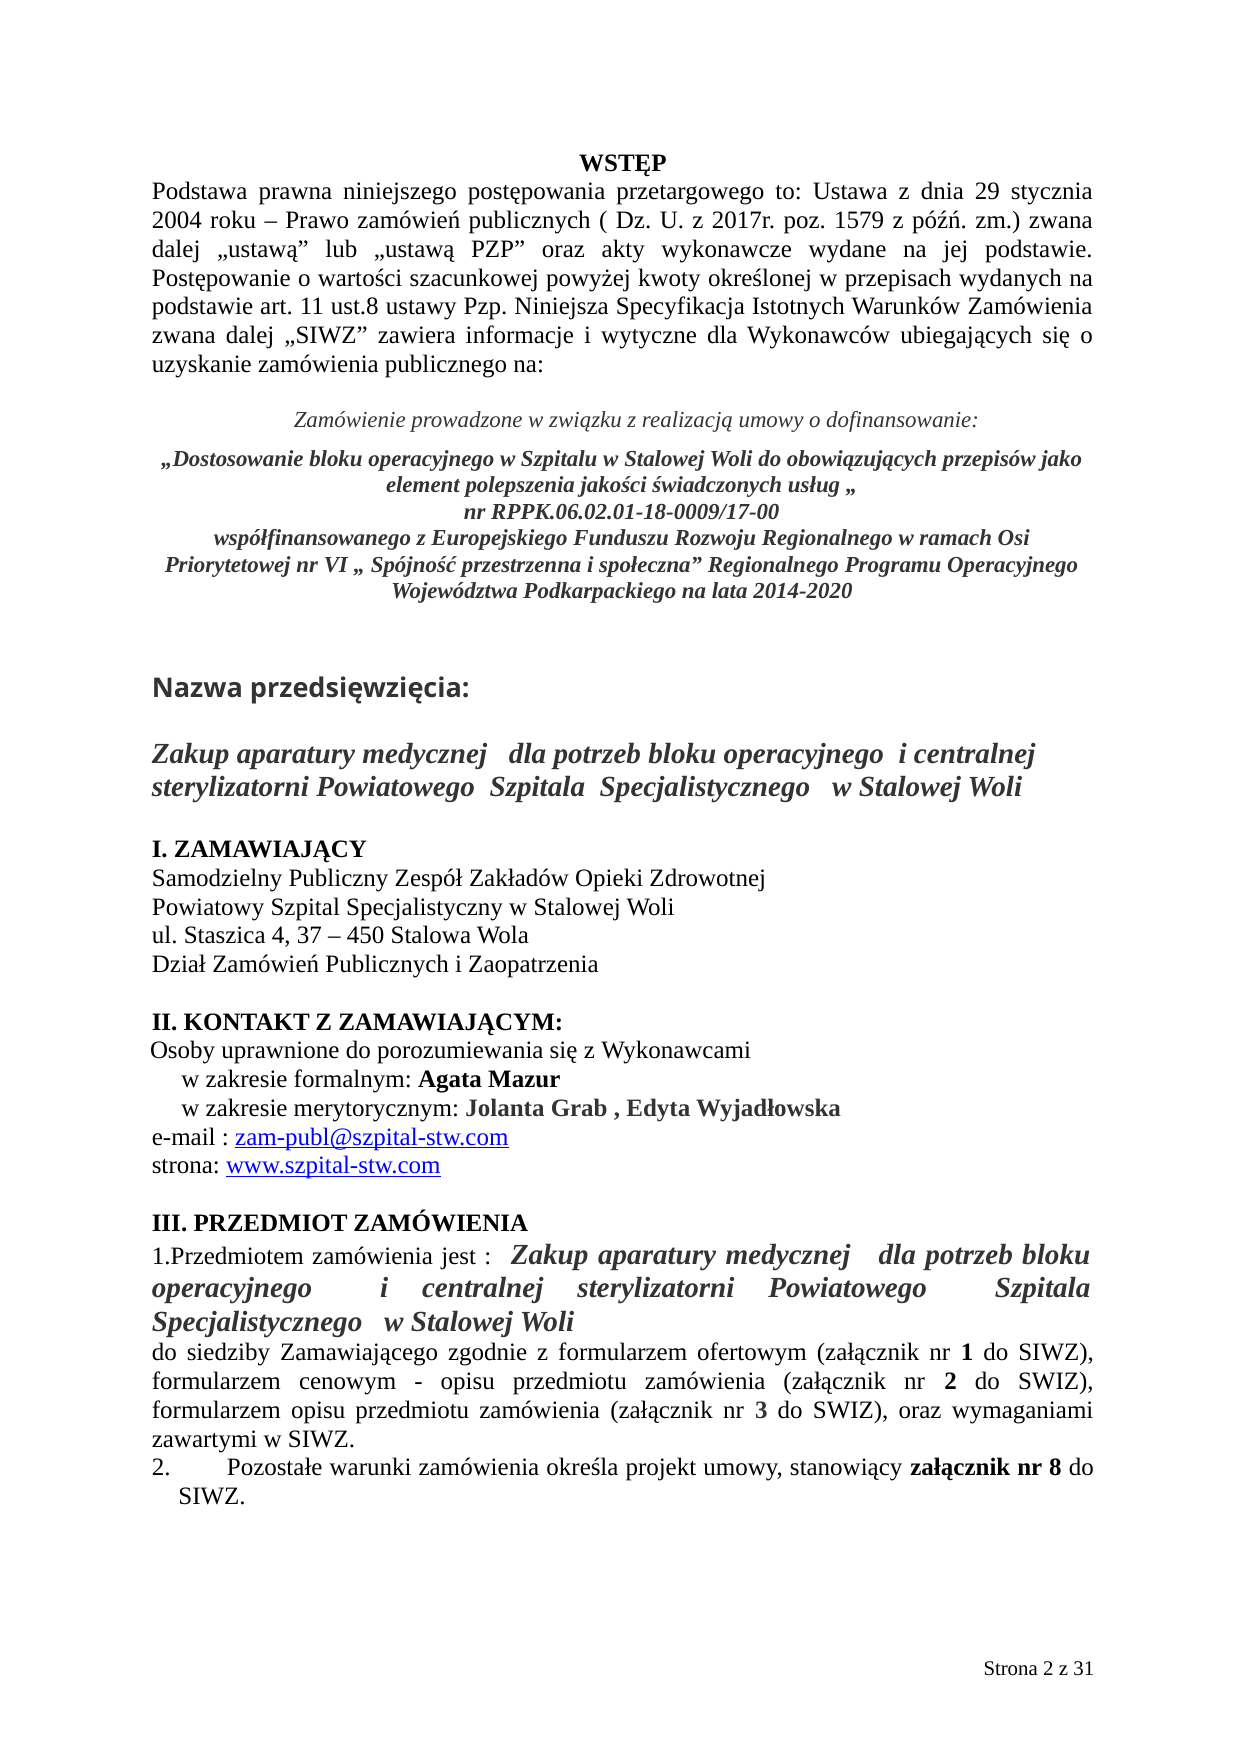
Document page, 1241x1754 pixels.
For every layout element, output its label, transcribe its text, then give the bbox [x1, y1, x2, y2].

text „Dostosowanie bloku operacyjnego w Szpitalu w Stalowej Woli do obowiązujących przepisów jako element polepszenia jakości świadczonych usług „ [152, 445, 1094, 498]
text II. KONTAKT Z ZAMAWIAJĄCYM: [152, 1007, 1094, 1036]
text Podstawa prawna niniejszego postępowania przetargowego to: Ustawa z dnia 29 stycznia 2004 roku – Prawo zamówień publicznych ( Dz. U. z 2017r. poz. 1579 z późń. zm.) zwana dalej „ustawą” lub „ustawą PZP” oraz akty wykonawcze wydane na jej podstawie. Postępowanie o wartości szacunkowej powyżej kwoty określonej w przepisach wydanych na podstawie art. 11 ust.8 ustawy Pzp. Niniejsza Specyfikacja Istotnych Warunków Zamówienia zwana dalej „SIWZ” zawiera informacje i wytyczne dla Wykonawców ubiegających się o uzyskanie zamówienia publicznego na: [152, 176, 1094, 378]
text strona: www.szpital-stw.com [152, 1151, 1094, 1179]
list 1.Przedmiotem zamówienia jest : Zakup aparatury medycznej dla potrzeb bloku operacyjnego i centralnej sterylizatorni Powiatowego Szpitala Specjalistycznego w Stalowej Woli [150, 1237, 1094, 1337]
text e-mail : zam-publ@szpital-stw.com [152, 1122, 1094, 1151]
text Osoby uprawnione do porozumiewania się z Wykonawcami [150, 1036, 1094, 1064]
text w zakresie merytorycznym: Jolanta Grab , Edyta Wyjadłowska [176, 1093, 1094, 1122]
text nr RPPK.06.02.01-18-0009/17-00 [152, 498, 1094, 524]
text III. PRZEDMIOT ZAMÓWIENIA [152, 1208, 1094, 1237]
text współfinansowanego z Europejskiego Funduszu Rozwoju Regionalnego w ramach Osi Priorytetowej nr VI „ Spójność przestrzenna i społeczna” Regionalnego Programu Operacyjnego Województwa Podkarpackiego na lata 2014-2020 [152, 524, 1094, 603]
text Powiatowy Szpital Specjalistyczny w Stalowej Woli [152, 892, 1094, 921]
text WSTĘP [152, 148, 1094, 176]
text ul. Staszica 4, 37 – 450 Stalowa Wola [152, 921, 1094, 949]
text Zakup aparatury medycznej dla potrzeb bloku operacyjnego i centralnej sterylizatorni Powiatowego Szpitala Specjalistycznego w Stalowej Woli [152, 736, 1094, 803]
list do siedziby Zamawiającego zgodnie z formularzem ofertowym (załącznik nr 1 do SIWZ), formularzem cenowym - opisu przedmiotu zamówienia (załącznik nr 2 do SWIZ), formularzem opisu przedmiotu zamówienia (załącznik nr 3 do SWIZ), oraz wymaganiami zawartymi w SIWZ. [152, 1337, 1094, 1452]
text w zakresie formalnym: Agata Mazur [176, 1064, 1094, 1093]
list Pozostałe warunki zamówienia określa projekt umowy, stanowiący załącznik nr 8 do SIWZ. [152, 1452, 1094, 1510]
text Nazwa przedsięwzięcia: [152, 668, 1094, 705]
text I. ZAMAWIAJĄCY [152, 834, 1094, 863]
text Samodzielny Publiczny Zespół Zakładów Opieki Zdrowotnej [152, 863, 1094, 892]
text Zamówienie prowadzone w związku z realizacją umowy o dofinansowanie: [181, 406, 1094, 433]
text Dział Zamówień Publicznych i Zaopatrzenia [152, 949, 1094, 978]
